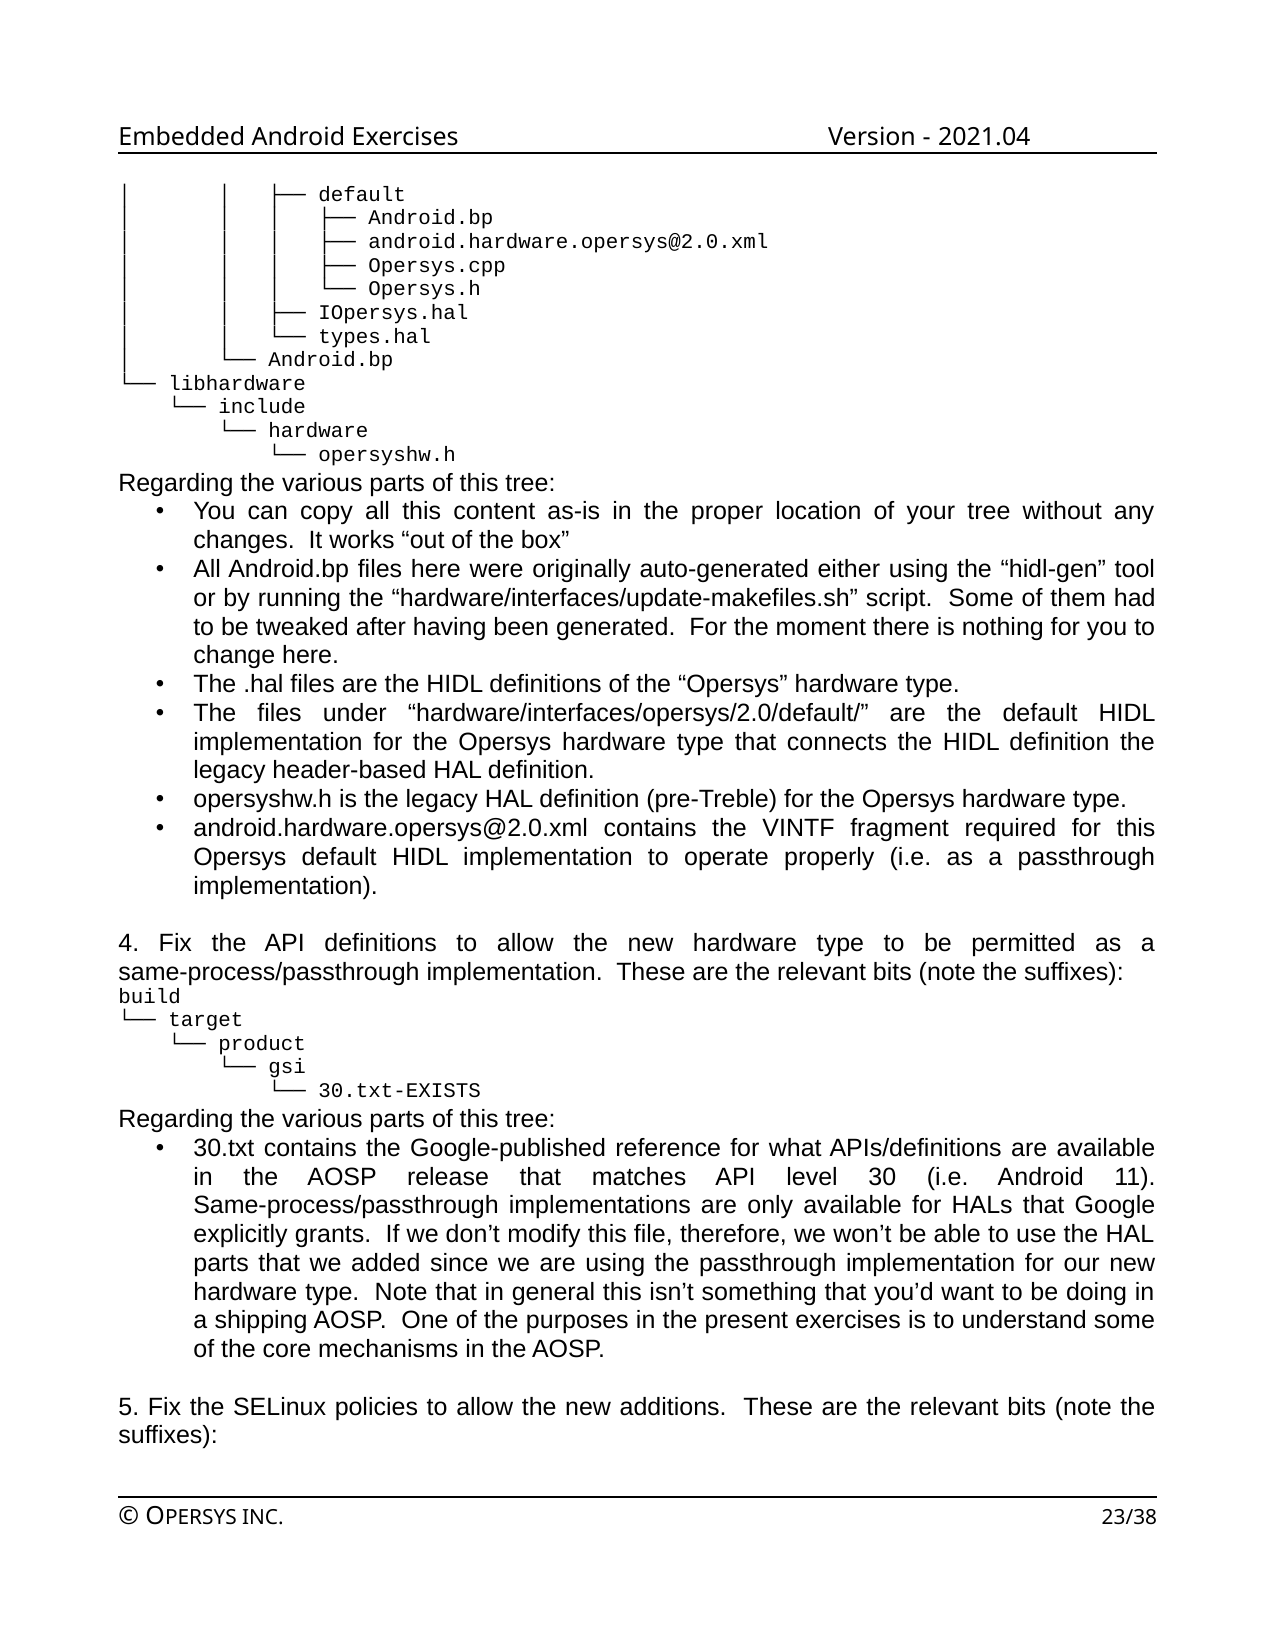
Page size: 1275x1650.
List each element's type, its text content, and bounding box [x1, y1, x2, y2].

list The .hal files are the HIDL definitions of the “Opersys” hardware type. [156, 669, 1157, 698]
text │ │ │ ├── Opersys.cpp [275, 255, 324, 278]
list 30.txt contains the Google-published reference for what APIs/definitions are available in the AOSP release that matches API level 30 (i.e. Android 11). Same-process/passthrough implementations are only available for HALs that Google explicitly grants. If we don’t modify this file, therefore, we won’t be able to use the HAL parts that we added since we are using the passthrough implementation for our new hardware type. Note that in general this isn’t something that you’d want to be doing in a shipping AOSP. One of the purposes in the present exercises is to understand some of the core mechanisms in the AOSP. [156, 1133, 1157, 1363]
text │ │ │ ├── Opersys.cpp [225, 255, 274, 278]
text Regarding the various parts of this tree: [118, 467, 1157, 496]
text │ │ │ ├── Opersys.cpp [125, 255, 224, 278]
text └── libhardware [118, 373, 1157, 397]
list All Android.bp files here were originally auto-generated either using the “hidl-gen” tool or by running the “hardware/interfaces/update-makefiles.sh” script. Some of them had to be tweaked after having been generated. For the moment there is nothing for you to change here. [156, 554, 1157, 669]
text └── hardware [118, 420, 1157, 444]
text │ │ ├── default [125, 184, 224, 207]
text └── 30.txt-EXISTS [118, 1080, 1157, 1104]
list You can copy all this content as-is in the proper location of your tree without any changes. It works “out of the box” [156, 496, 1157, 554]
text │ │ │ ├── Android.bp [118, 207, 1157, 231]
text │ │ ├── IOpersys.hal [118, 302, 1157, 326]
list android.hardware.opersys@2.0.xml contains the VINTF fragment required for this Opersys default HIDL implementation to operate properly (i.e. as a passthrough implementation). [156, 813, 1157, 899]
text └── opersyshw.h [118, 444, 1157, 467]
text └── gsi [118, 1057, 1157, 1080]
text │ │ ├── default [275, 184, 1157, 207]
text Regarding the various parts of this tree: [118, 1104, 1157, 1133]
text └── product [118, 1033, 1157, 1057]
text 4. Fix the API definitions to allow the new hardware type to be permitted as a same-process/passthrough implementation. These are the relevant bits (note the suffixes): [118, 928, 1157, 986]
text 5. Fix the SELinux policies to allow the new additions. These are the relevant bits (note the suffixes): [118, 1391, 1157, 1449]
text │ │ └── types.hal [225, 326, 1157, 349]
text │ │ ├── default [225, 184, 274, 207]
list The files under “hardware/interfaces/opersys/2.0/default/” are the default HIDL implementation for the Opersys hardware type that connects the HIDL definition the legacy header-based HAL definition. [156, 698, 1157, 784]
text │ │ │ └── Opersys.h [118, 278, 1157, 302]
list opersyshw.h is the legacy HAL definition (pre-Treble) for the Opersys hardware type. [156, 784, 1157, 813]
text build [118, 986, 1157, 1009]
text │ │ │ ├── android.hardware.opersys@2.0.xml [118, 231, 1157, 255]
text └── include [118, 397, 1157, 420]
text └── target [118, 1009, 1157, 1033]
text │ └── Android.bp [118, 349, 1157, 373]
text │ │ │ ├── Opersys.cpp [325, 255, 1157, 278]
text │ │ └── types.hal [125, 326, 224, 349]
